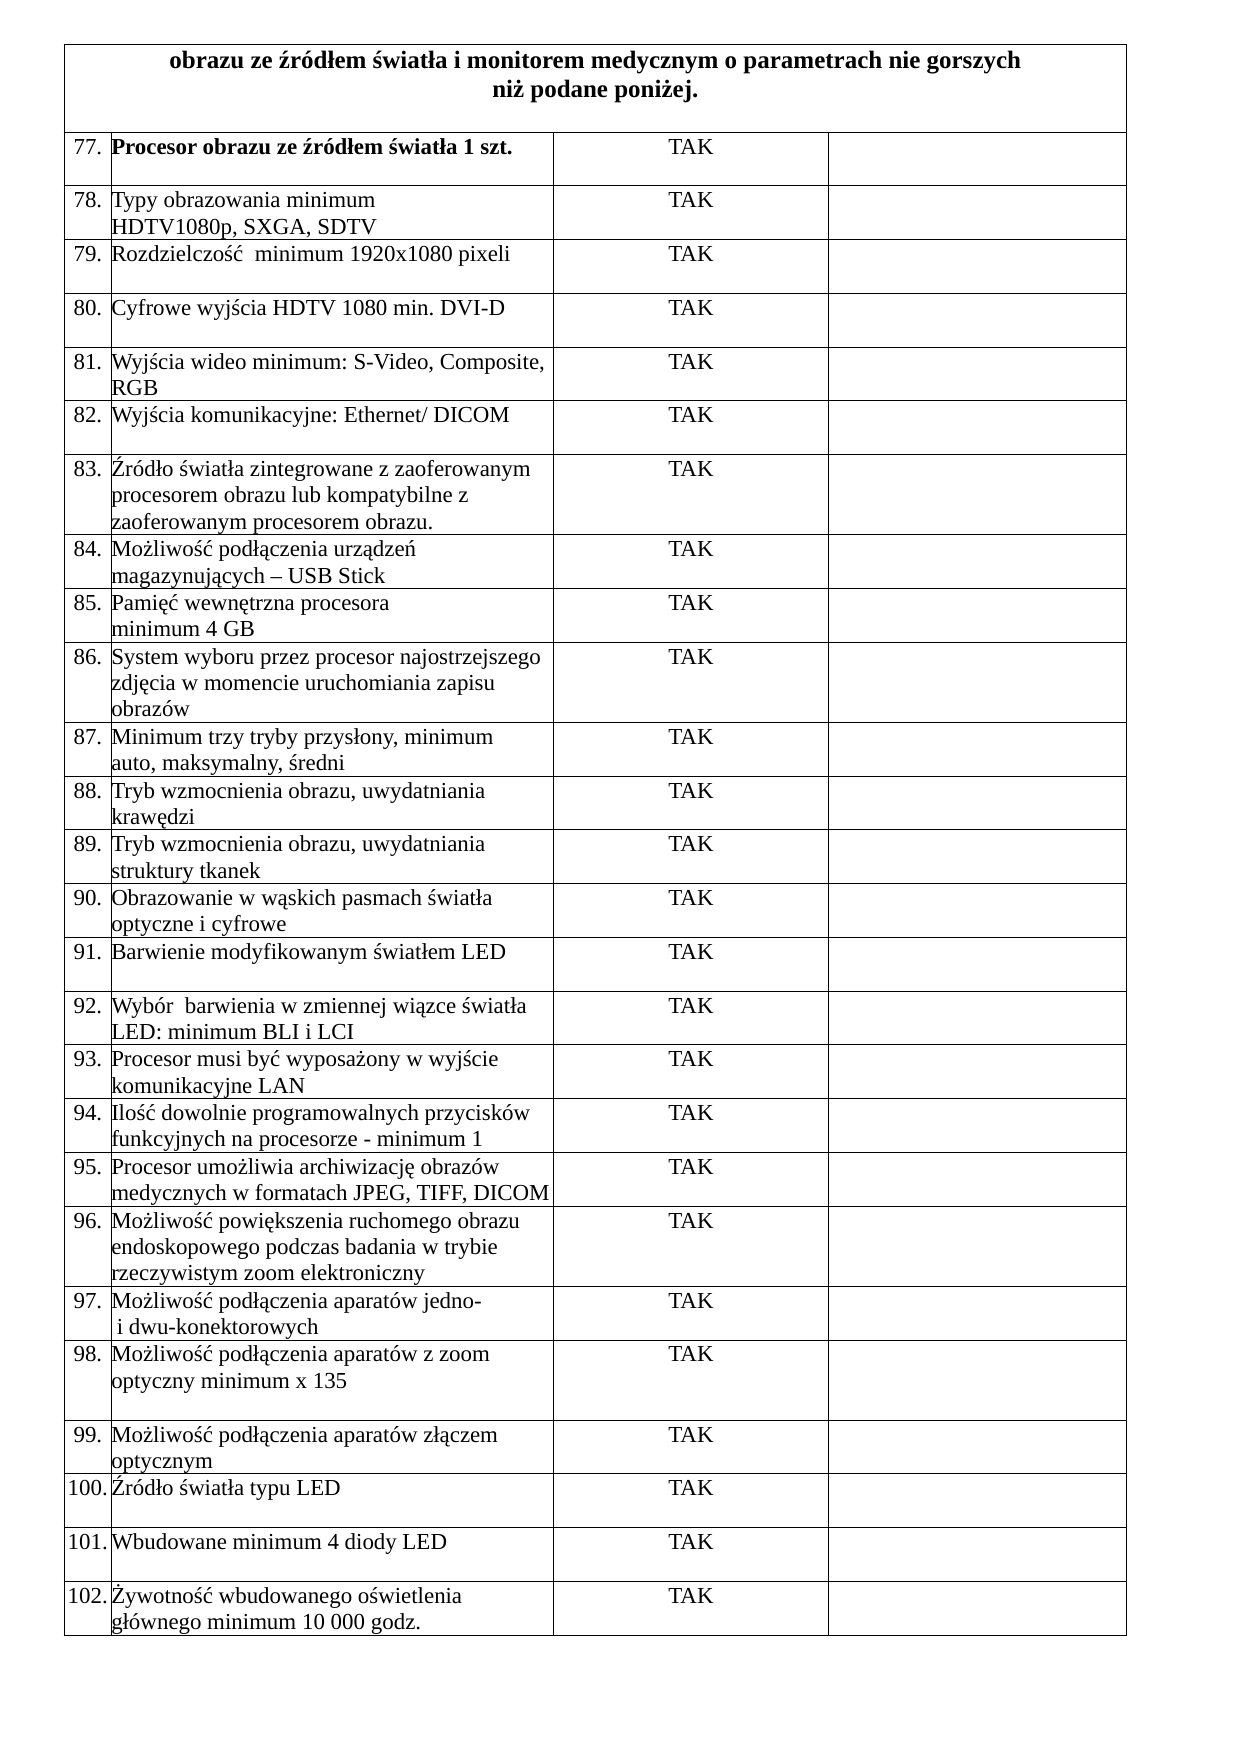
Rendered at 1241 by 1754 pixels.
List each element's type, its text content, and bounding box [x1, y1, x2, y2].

table_cell TAK [554, 535, 828, 588]
table_cell TAK [554, 643, 828, 722]
table_cell Tryb wzmocnienia obrazu, uwydatniania krawędzi [112, 777, 553, 829]
table_cell 83. [65, 455, 111, 534]
table_cell Wbudowane minimum 4 diody LED [112, 1528, 553, 1581]
table_cell [829, 1153, 1126, 1206]
table_cell obrazu ze źródłem światła i monitorem medycznym o parametrach nie gorszych niż podane poniżej. [65, 45, 1126, 132]
table_cell [829, 401, 1126, 454]
table_cell 84. [65, 535, 111, 588]
table_cell TAK [554, 589, 828, 642]
table_cell TAK [554, 830, 828, 883]
table_cell TAK [554, 294, 828, 347]
table_cell Wybór barwienia w zmiennej wiązce światła LED: minimum BLI i LCI [112, 992, 553, 1044]
table_cell TAK [554, 1474, 828, 1527]
table_cell [829, 1582, 1126, 1634]
table_cell 97. [65, 1287, 111, 1339]
table_cell [829, 1207, 1126, 1286]
table_cell TAK [554, 133, 828, 185]
table_cell Minimum trzy tryby przysłony, minimum auto, maksymalny, średni [112, 723, 553, 776]
table_cell TAK [554, 186, 828, 239]
table_cell TAK [554, 1207, 828, 1286]
table_cell TAK [554, 1341, 828, 1419]
table_cell [829, 1341, 1126, 1419]
table_cell TAK [554, 723, 828, 776]
table_cell 88. [65, 777, 111, 829]
table_cell 86. [65, 643, 111, 722]
table_cell [829, 723, 1126, 776]
table_cell 102. [65, 1582, 111, 1634]
table_cell Wyjścia komunikacyjne: Ethernet/ DICOM [112, 401, 553, 454]
table_cell 79. [65, 240, 111, 293]
table_cell 93. [65, 1045, 111, 1098]
table_cell Możliwość podłączenia aparatów złączem optycznym [112, 1421, 553, 1473]
table_cell [829, 1099, 1126, 1152]
table_cell TAK [554, 1582, 828, 1634]
table_cell [829, 1421, 1126, 1473]
table_cell Barwienie modyfikowanym światłem LED [112, 938, 553, 991]
table_cell TAK [554, 1153, 828, 1206]
table_cell 92. [65, 992, 111, 1044]
table_cell [829, 1287, 1126, 1339]
table_cell Żywotność wbudowanego oświetlenia głównego minimum 10 000 godz. [112, 1582, 553, 1634]
table_cell TAK [554, 884, 828, 937]
table_cell [829, 830, 1126, 883]
table_cell Tryb wzmocnienia obrazu, uwydatniania struktury tkanek [112, 830, 553, 883]
table_cell TAK [554, 401, 828, 454]
table_cell 81. [65, 348, 111, 400]
table_cell TAK [554, 240, 828, 293]
table_cell TAK [554, 1287, 828, 1339]
table_cell TAK [554, 992, 828, 1044]
table_cell Obrazowanie w wąskich pasmach światła optyczne i cyfrowe [112, 884, 553, 937]
table_cell Źródło światła zintegrowane z zaoferowanym procesorem obrazu lub kompatybilne z zaoferowanym procesorem obrazu. [112, 455, 553, 534]
table_cell 89. [65, 830, 111, 883]
table_cell TAK [554, 1528, 828, 1581]
table_cell TAK [554, 348, 828, 400]
table_cell 78. [65, 186, 111, 239]
table_cell Cyfrowe wyjścia HDTV 1080 min. DVI-D [112, 294, 553, 347]
table_cell [829, 133, 1126, 185]
table_cell Ilość dowolnie programowalnych przycisków funkcyjnych na procesorze - minimum 1 [112, 1099, 553, 1152]
table_cell Możliwość podłączenia urządzeń magazynujących – USB Stick [112, 535, 553, 588]
table_cell [829, 240, 1126, 293]
table_cell TAK [554, 455, 828, 534]
table_cell Rozdzielczość minimum 1920x1080 pixeli [112, 240, 553, 293]
table_cell [829, 535, 1126, 588]
table_cell [829, 348, 1126, 400]
table_cell TAK [554, 1421, 828, 1473]
table_cell TAK [554, 1099, 828, 1152]
table_cell Procesor umożliwia archiwizację obrazów medycznych w formatach JPEG, TIFF, DICOM [112, 1153, 553, 1206]
table_cell 96. [65, 1207, 111, 1286]
table_cell 87. [65, 723, 111, 776]
table_cell 80. [65, 294, 111, 347]
table_cell Wyjścia wideo minimum: S-Video, Composite, RGB [112, 348, 553, 400]
table_cell 91. [65, 938, 111, 991]
table_cell [829, 589, 1126, 642]
table_cell [829, 777, 1126, 829]
table_cell Możliwość podłączenia aparatów z zoom optyczny minimum x 135 [112, 1341, 553, 1419]
table_cell 100. [65, 1474, 111, 1527]
table_cell 82. [65, 401, 111, 454]
table_cell 101. [65, 1528, 111, 1581]
table_cell TAK [554, 938, 828, 991]
table_cell [829, 992, 1126, 1044]
table_cell [829, 186, 1126, 239]
table_cell 85. [65, 589, 111, 642]
table_cell [829, 643, 1126, 722]
table_cell Możliwość podłączenia aparatów jedno- i dwu-konektorowych [112, 1287, 553, 1339]
table_cell Pamięć wewnętrzna procesora minimum 4 GB [112, 589, 553, 642]
table_cell Źródło światła typu LED [112, 1474, 553, 1527]
table_cell Możliwość powiększenia ruchomego obrazu endoskopowego podczas badania w trybie rzeczywistym zoom elektroniczny [112, 1207, 553, 1286]
table_cell 99. [65, 1421, 111, 1473]
table_cell 95. [65, 1153, 111, 1206]
table_cell 77. [65, 133, 111, 185]
table_cell [829, 1474, 1126, 1527]
table_cell TAK [554, 1045, 828, 1098]
table_cell [829, 1045, 1126, 1098]
table_cell [829, 294, 1126, 347]
table_cell Procesor obrazu ze źródłem światła 1 szt. [112, 133, 553, 185]
table_cell [829, 1528, 1126, 1581]
table_cell [829, 455, 1126, 534]
table_cell 94. [65, 1099, 111, 1152]
table_cell Procesor musi być wyposażony w wyjście komunikacyjne LAN [112, 1045, 553, 1098]
table_cell Typy obrazowania minimum HDTV1080p, SXGA, SDTV [112, 186, 553, 239]
table_cell 90. [65, 884, 111, 937]
table_cell [829, 884, 1126, 937]
table_cell 98. [65, 1341, 111, 1419]
table_cell [829, 938, 1126, 991]
table_cell TAK [554, 777, 828, 829]
table_cell System wyboru przez procesor najostrzejszego zdjęcia w momencie uruchomiania zapisu obrazów [112, 643, 553, 722]
